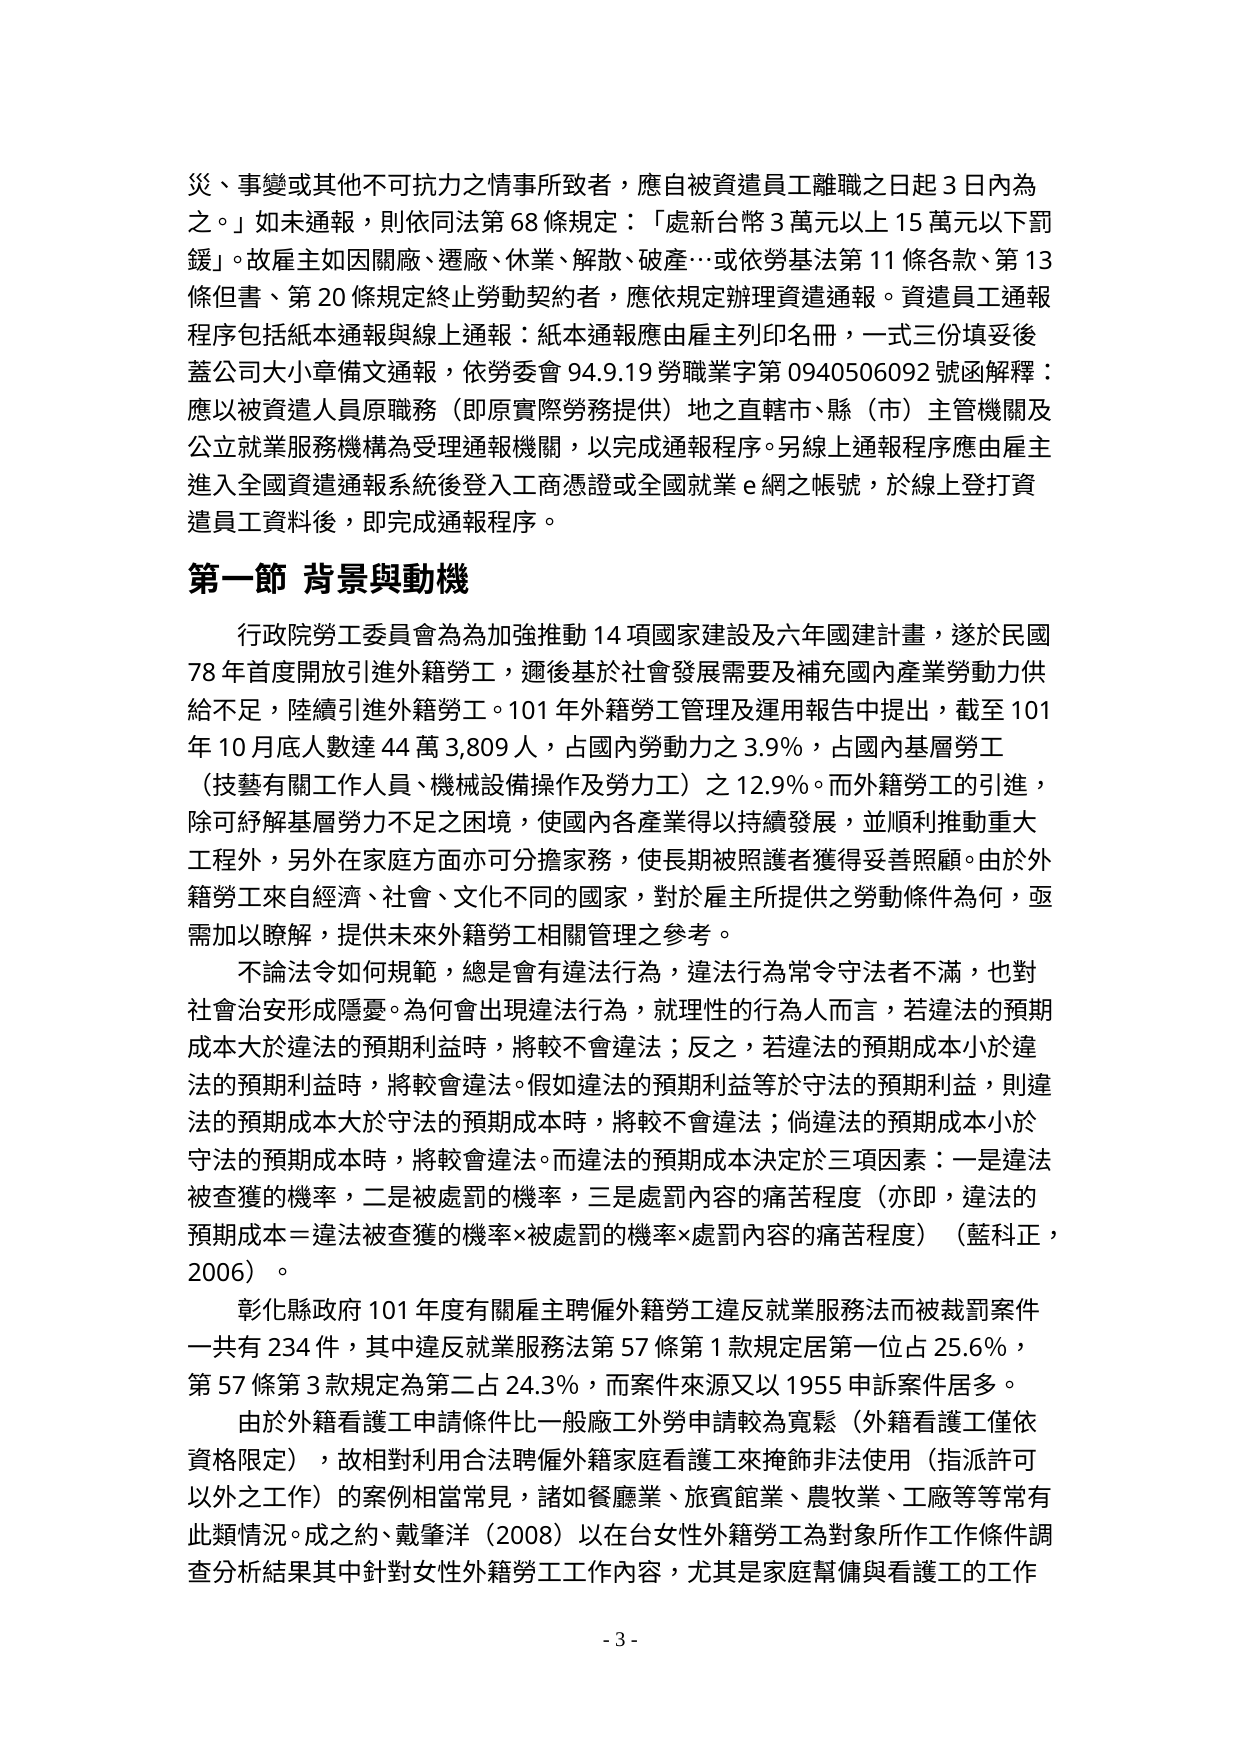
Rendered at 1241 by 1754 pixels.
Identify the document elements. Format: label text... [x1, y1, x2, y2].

text 彰化縣政府101年度有關雇主聘僱外籍勞工違反就業服務法而被裁罰案件一共有234件，其中違反就業服務法第57條第1款規定居第一位占25.6％，第57條第3款規定為第二占24.3％，而案件來源又以1955申訴案件居多。 [187, 1289, 1053, 1402]
text 由於外籍看護工申請條件比一般廠工外勞申請較為寬鬆（外籍看護工僅依資格限定），故相對利用合法聘僱外籍家庭看護工來掩飾非法使用（指派許可以外之工作）的案例相當常見，諸如餐廳業、旅賓館業、農牧業、工廠等等常有此類情況。成之約、戴肇洋（2008）以在台女性外籍勞工為對象所作工作條件調查分析結果其中針對女性外籍勞工工作內容，尤其是家庭幫傭與看護工的工作 [187, 1402, 1053, 1589]
text 又就業服務法第33條第1項規定：「雇主資遣員工時，應於員工離職之10日前，將被資遣員工之姓名、性別、年齡、住址、電話、擔任工作、資遣事由及需否就業輔導等事項，列冊通報當地主管機關及公立就業服務機構。但其資遣係因天災、事變或其他不可抗力之情事所致者，應自被資遣員工離職之日起3日內為之。」如未通報，則依同法第68條規定：「處新台幣3萬元以上15萬元以下罰鍰」。故雇主如因關廠、遷廠、休業、解散、破產…或依勞基法第11條各款、第13條但書、第20條規定終止勞動契約者，應依規定辦理資遣通報。資遣員工通報程序包括紙本通報與線上通報：紙本通報應由雇主列印名冊，一式三份填妥後蓋公司大小章備文通報，依勞委會94.9.19勞職業字第0940506092號函解釋：應以被資遣人員原職務（即原實際勞務提供）地之直轄市、縣（市）主管機關及公立就業服務機構為受理通報機關，以完成通報程序。另線上通報程序應由雇主進入全國資遣通報系統後登入工商憑證或全國就業e網之帳號，於線上登打資遣員工資料後，即完成通報程序。 [187, 164, 1053, 539]
text 不論法令如何規範，總是會有違法行為，違法行為常令守法者不滿，也對社會治安形成隱憂。為何會出現違法行為，就理性的行為人而言，若違法的預期成本大於違法的預期利益時，將較不會違法；反之，若違法的預期成本小於違法的預期利益時，將較會違法。假如違法的預期利益等於守法的預期利益，則違法的預期成本大於守法的預期成本時，將較不會違法；倘違法的預期成本小於守法的預期成本時，將較會違法。而違法的預期成本決定於三項因素：一是違法被查獲的機率，二是被處罰的機率，三是處罰內容的痛苦程度（亦即，違法的預期成本＝違法被查獲的機率×被處罰的機率×處罰內容的痛苦程度）（藍科正，2006）。 [187, 952, 1053, 1289]
text 第一節 背景與動機 [187, 539, 1053, 614]
text 行政院勞工委員會為為加強推動14項國家建設及六年國建計畫，遂於民國78年首度開放引進外籍勞工，邇後基於社會發展需要及補充國內產業勞動力供給不足，陸續引進外籍勞工。101年外籍勞工管理及運用報告中提出，截至101年10月底人數達44萬3,809人，占國內勞動力之3.9％，占國內基層勞工（技藝有關工作人員、機械設備操作及勞力工）之12.9％。而外籍勞工的引進，除可紓解基層勞力不足之困境，使國內各產業得以持續發展，並順利推動重大工程外，另外在家庭方面亦可分擔家務，使長期被照護者獲得妥善照顧。由於外籍勞工來自經濟、社會、文化不同的國家，對於雇主所提供之勞動條件為何，亟需加以瞭解，提供未來外籍勞工相關管理之參考。 [187, 614, 1053, 952]
